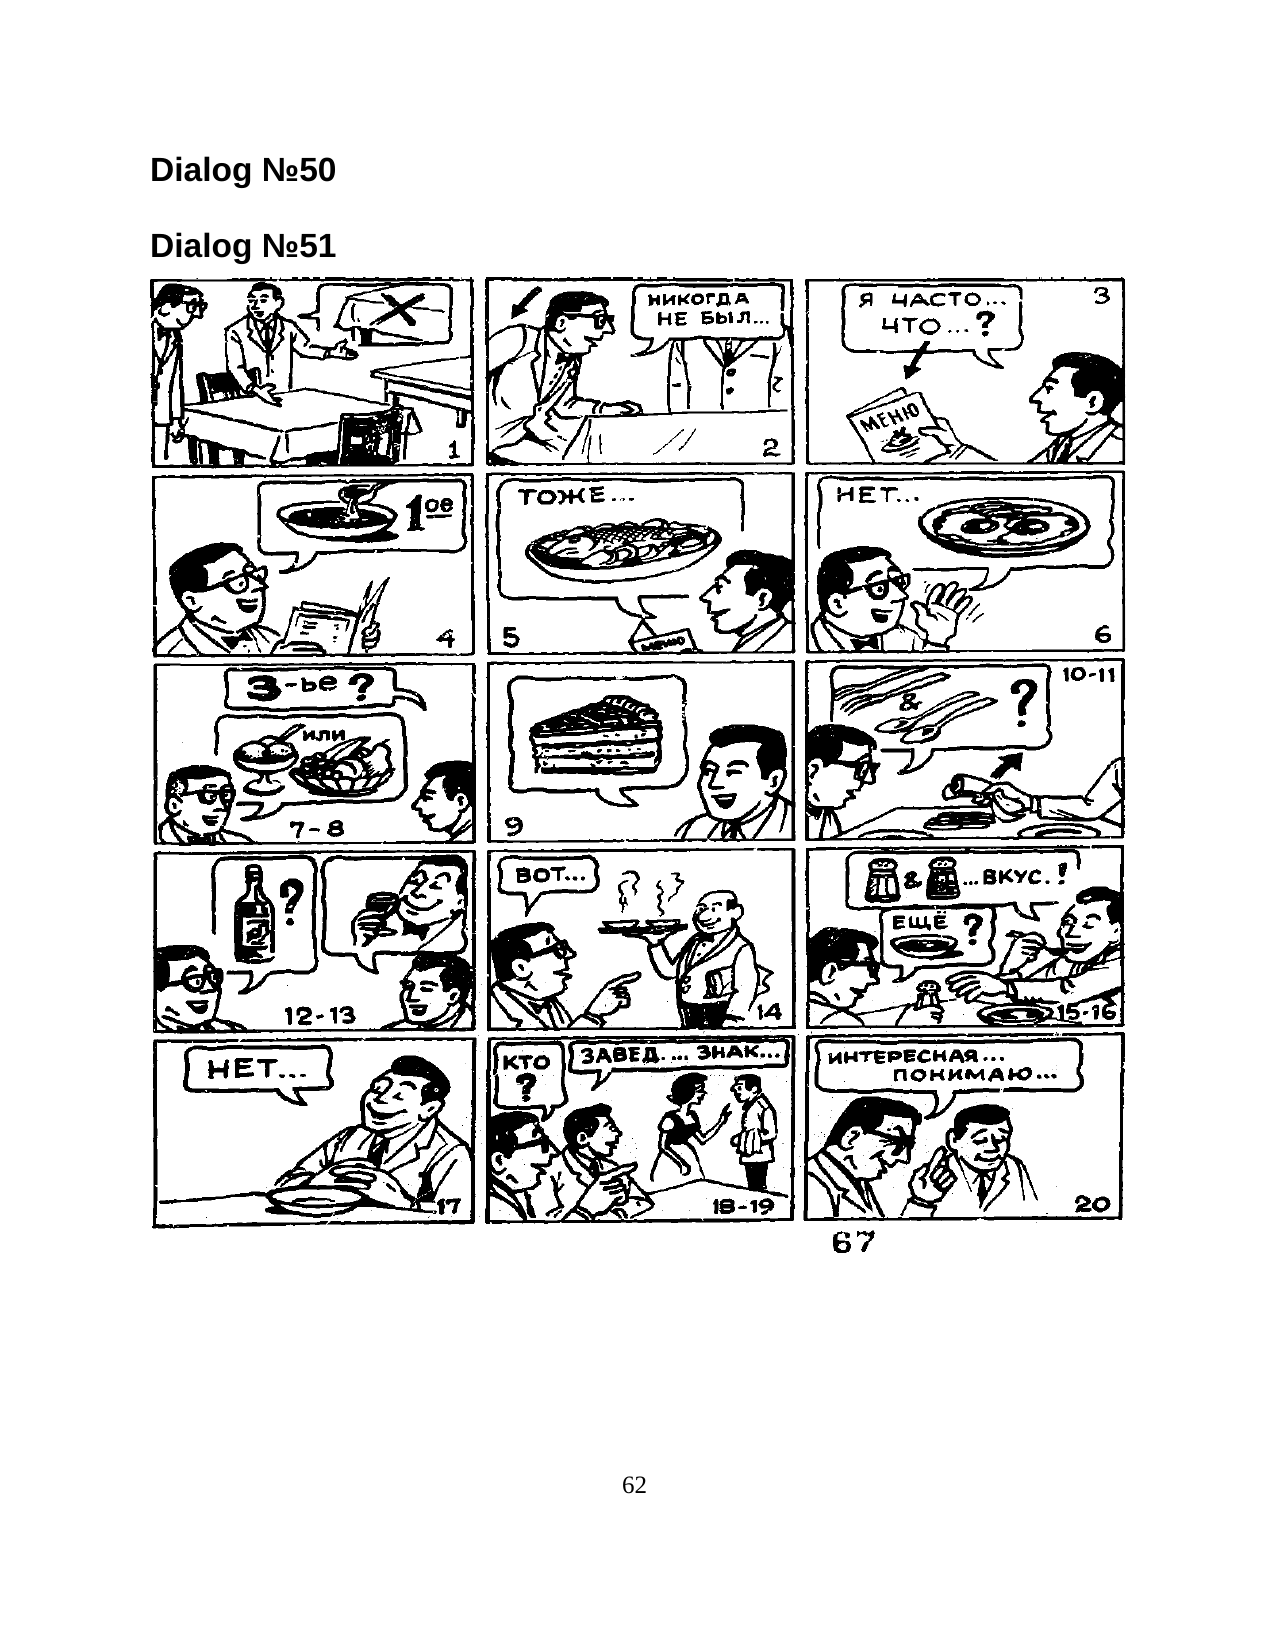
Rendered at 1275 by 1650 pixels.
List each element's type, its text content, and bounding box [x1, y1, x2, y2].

picture [150, 277, 1125, 1253]
subtitle Dialog №50 [150, 150, 1125, 189]
subtitle Dialog №51 [150, 226, 1125, 265]
